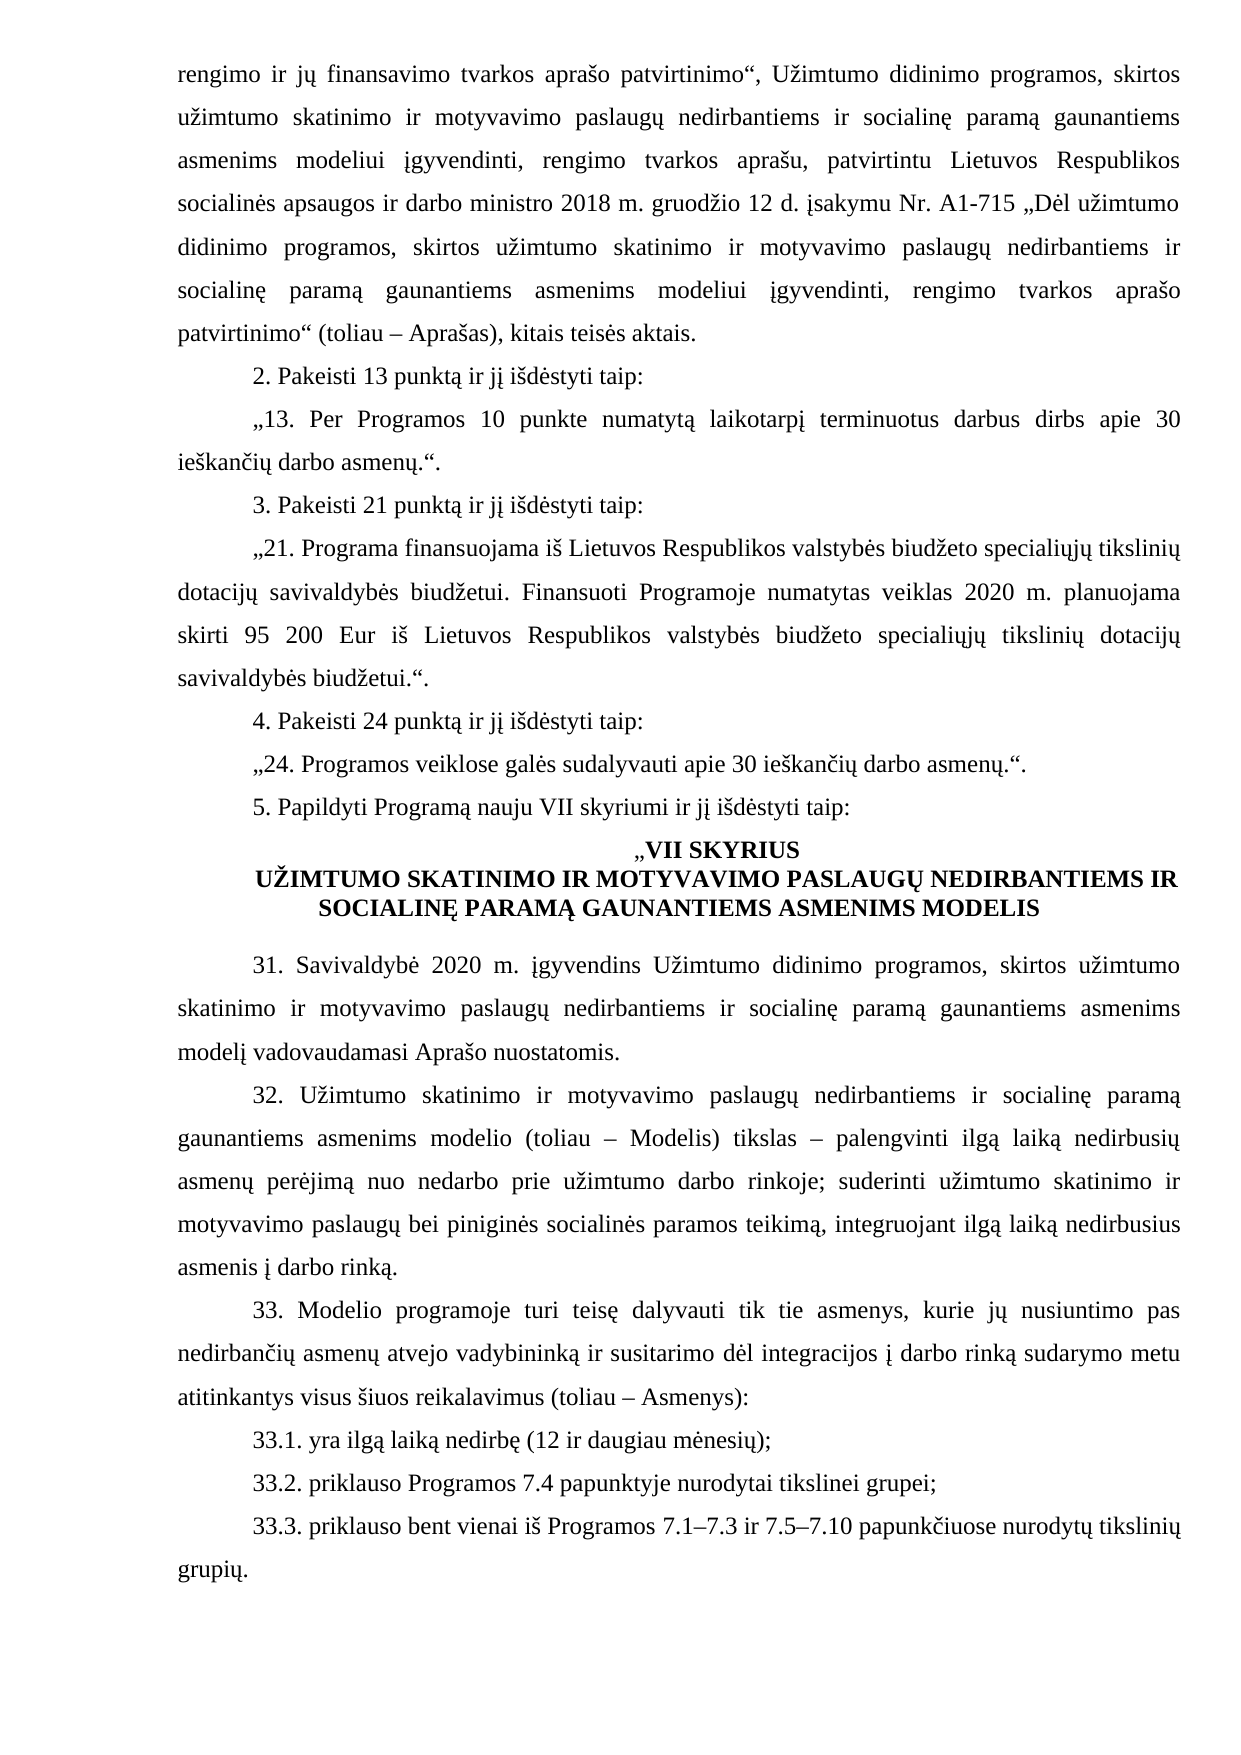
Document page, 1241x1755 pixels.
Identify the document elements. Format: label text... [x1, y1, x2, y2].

text „VII SKYRIUS [177, 835, 1181, 864]
text 5. Papildyti Programą nauju VII skyriumi ir jį išdėstyti taip: [177, 792, 1181, 821]
text 33.2. priklauso Programos 7.4 papunktyje nurodytai tikslinei grupei; [177, 1468, 1181, 1497]
text „24. Programos veiklose galės sudalyvauti apie 30 ieškančių darbo asmenų.“. [177, 749, 1181, 778]
text 32. Užimtumo skatinimo ir motyvavimo paslaugų nedirbantiems ir socialinę paramą gaunantiems asmenims modelio (toliau – Modelis) tikslas – palengvinti ilgą laiką nedirbusių asmenų perėjimą nuo nedarbo prie užimtumo darbo rinkoje; suderinti užimtumo skatinimo ir motyvavimo paslaugų bei piniginės socialinės paramos teikimą, integruojant ilgą laiką nedirbusius asmenis į darbo rinką. [177, 1080, 1181, 1281]
text UŽIMTUMO SKATINIMO IR MOTYVAVIMO PASLAUGŲ NEDIRBANTIEMS IR SOCIALINĘ PARAMĄ GAUNANTIEMS ASMENIMS MODELIS [177, 864, 1181, 922]
text 33.1. yra ilgą laiką nedirbę (12 ir daugiau mėnesių); [177, 1425, 1181, 1453]
text „13. Per Programos 10 punkte numatytą laikotarpį terminuotus darbus dirbs apie 30 ieškančių darbo asmenų.“. [177, 404, 1181, 476]
text rengimo ir jų finansavimo tvarkos aprašo patvirtinimo“, Užimtumo didinimo programos, skirtos užimtumo skatinimo ir motyvavimo paslaugų nedirbantiems ir socialinę paramą gaunantiems asmenims modeliui įgyvendinti, rengimo tvarkos aprašu, patvirtintu Lietuvos Respublikos socialinės apsaugos ir darbo ministro 2018 m. gruodžio 12 d. įsakymu Nr. A1-715 „Dėl užimtumo didinimo programos, skirtos užimtumo skatinimo ir motyvavimo paslaugų nedirbantiems ir socialinę paramą gaunantiems asmenims modeliui įgyvendinti, rengimo tvarkos aprašo patvirtinimo“ (toliau – Aprašas), kitais teisės aktais. [177, 59, 1181, 347]
text „21. Programa finansuojama iš Lietuvos Respublikos valstybės biudžeto specialiųjų tikslinių dotacijų savivaldybės biudžetui. Finansuoti Programoje numatytas veiklas 2020 m. planuojama skirti 95 200 Eur iš Lietuvos Respublikos valstybės biudžeto specialiųjų tikslinių dotacijų savivaldybės biudžetui.“. [177, 533, 1181, 692]
text 4. Pakeisti 24 punktą ir jį išdėstyti taip: [177, 706, 1181, 735]
text 33. Modelio programoje turi teisę dalyvauti tik tie asmenys, kurie jų nusiuntimo pas nedirbančių asmenų atvejo vadybininką ir susitarimo dėl integracijos į darbo rinką sudarymo metu atitinkantys visus šiuos reikalavimus (toliau – Asmenys): [177, 1295, 1181, 1410]
text 3. Pakeisti 21 punktą ir jį išdėstyti taip: [177, 490, 1181, 519]
text 31. Savivaldybė 2020 m. įgyvendins Užimtumo didinimo programos, skirtos užimtumo skatinimo ir motyvavimo paslaugų nedirbantiems ir socialinę paramą gaunantiems asmenims modelį vadovaudamasi Aprašo nuostatomis. [177, 950, 1181, 1065]
text 33.3. priklauso bent vienai iš Programos 7.1–7.3 ir 7.5–7.10 papunkčiuose nurodytų tikslinių grupių. [177, 1511, 1181, 1583]
text 2. Pakeisti 13 punktą ir jį išdėstyti taip: [177, 361, 1181, 390]
